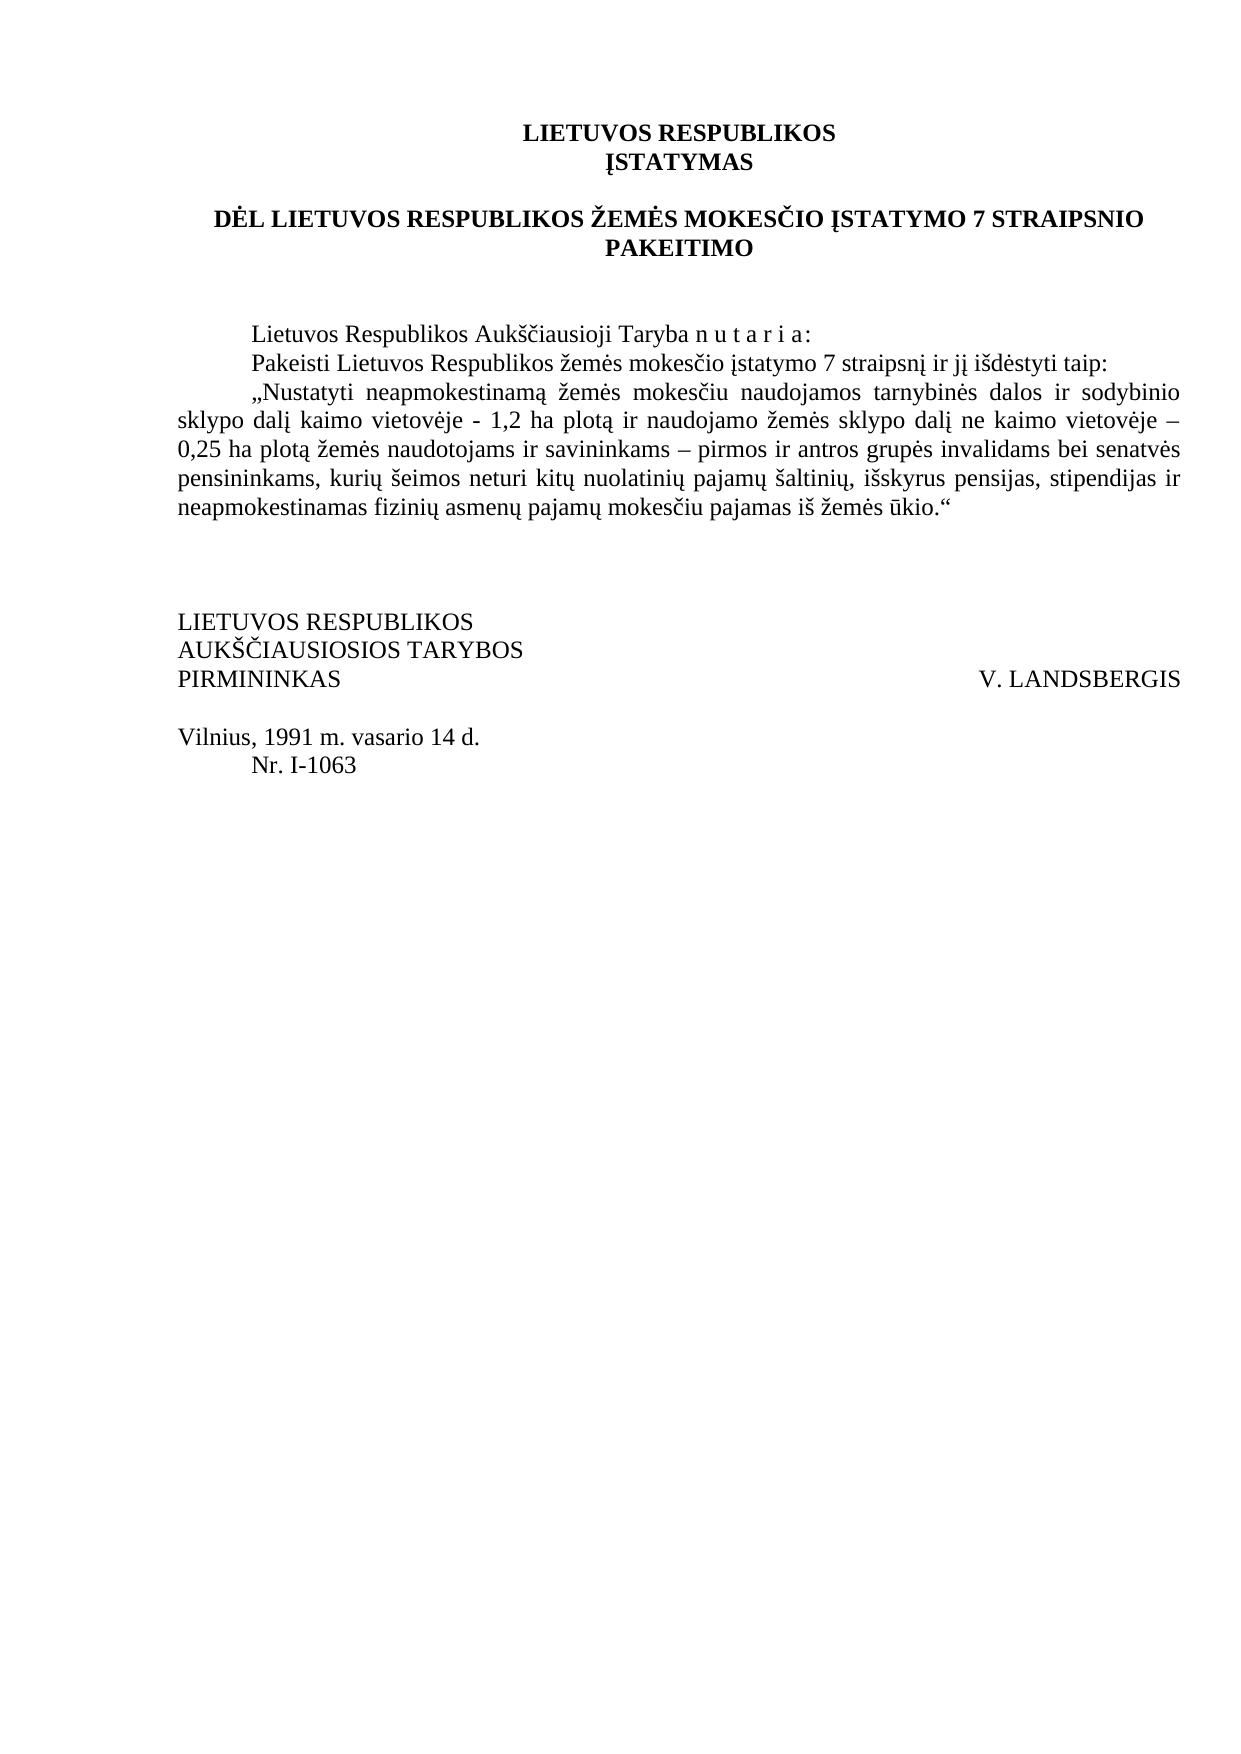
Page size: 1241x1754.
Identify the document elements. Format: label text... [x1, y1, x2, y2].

text „Nustatyti neapmokestinamą žemės mokesčiu naudojamos tarnybinės dalos ir sodybinio sklypo dalį kaimo vietovėje - 1,2 ha plotą ir naudojamo žemės sklypo dalį ne kaimo vietovėje – 0,25 ha plotą žemės naudotojams ir savininkams – pirmos ir antros grupės invalidams bei senatvės pensininkams, kurių šeimos neturi kitų nuolatinių pajamų šaltinių, išskyrus pensijas, stipendijas ir neapmokestinamas fizinių asmenų pajamų mokesčiu pajamas iš žemės ūkio.“ [177, 377, 1181, 521]
text AUKŠČIAUSIOSIOS TARYBOS [177, 636, 1181, 664]
text LIETUVOS RESPUBLIKOS [177, 118, 1181, 147]
text Nr. I-1063 [177, 751, 1181, 779]
text DĖL LIETUVOS RESPUBLIKOS ŽEMĖS MOKESČIO ĮSTATYMO 7 STRAIPSNIO PAKEITIMO [177, 204, 1181, 262]
text PIRMININKAS V. LANDSBERGIS [177, 664, 1181, 693]
text ĮSTATYMAS [177, 147, 1181, 176]
text Pakeisti Lietuvos Respublikos žemės mokesčio įstatymo 7 straipsnį ir jį išdėstyti taip: [177, 348, 1181, 377]
text Vilnius, 1991 m. vasario 14 d. [177, 722, 1181, 751]
text LIETUVOS RESPUBLIKOS [177, 607, 1181, 636]
text Lietuvos Respublikos Aukščiausioji Taryba nutaria: [177, 319, 1181, 348]
